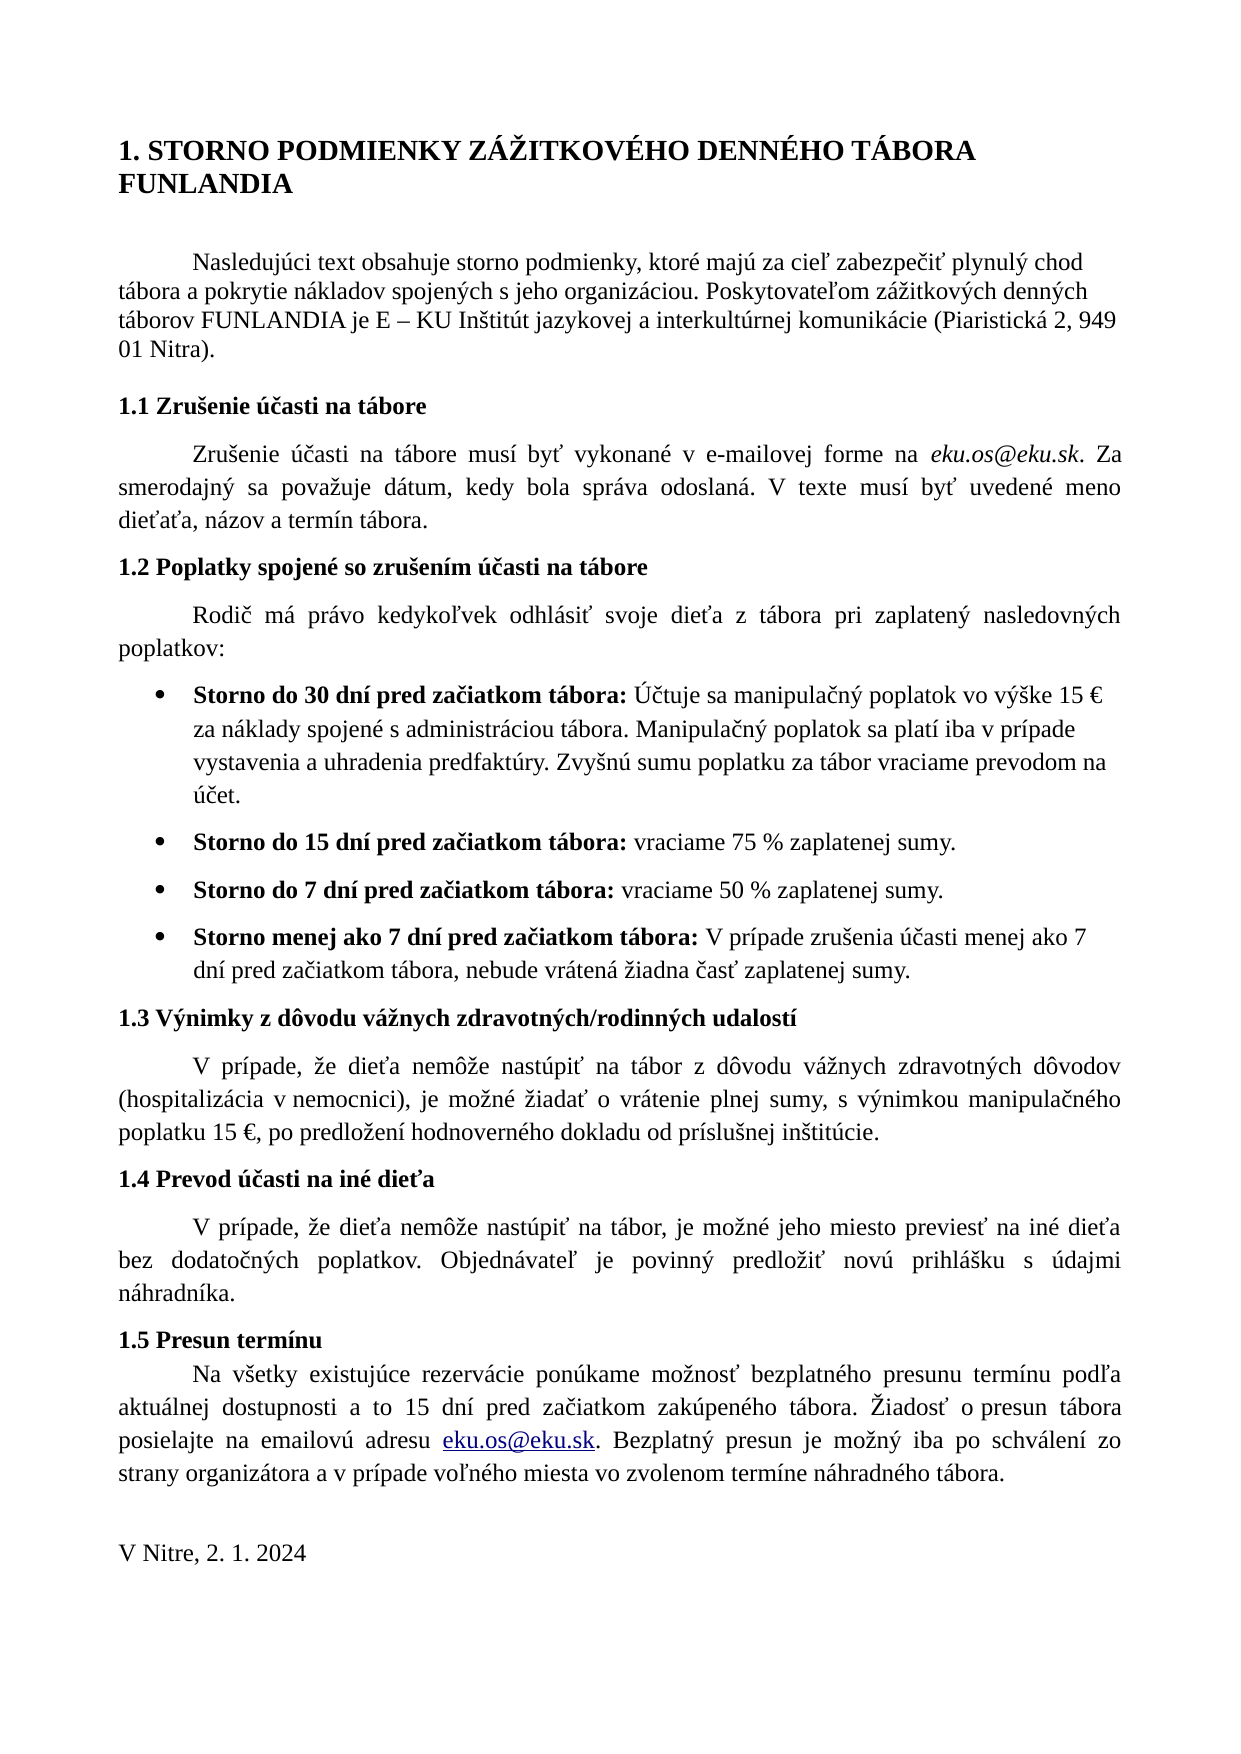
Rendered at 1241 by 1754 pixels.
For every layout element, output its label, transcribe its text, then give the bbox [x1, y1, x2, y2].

list Storno do 7 dní pred začiatkom tábora: vraciame 50 % zaplatenej sumy. [156, 875, 1122, 904]
text V Nitre, 2. 1. 2024 [118, 1538, 1122, 1567]
text 1.4 Prevod účasti na iné dieťa [118, 1164, 1122, 1193]
text 1.5 Presun termínu [118, 1326, 1122, 1354]
text 1.3 Výnimky z dôvodu vážnych zdravotných/rodinných udalostí [118, 1003, 1122, 1032]
text Rodič má právo kedykoľvek odhlásiť svoje dieťa z tábora pri zaplatený nasledovných poplatkov: [118, 600, 1122, 662]
text V prípade, že dieťa nemôže nastúpiť na tábor, je možné jeho miesto previesť na iné dieťa bez dodatočných poplatkov. Objednávateľ je povinný predložiť novú prihlášku s údajmi náhradníka. [118, 1212, 1122, 1307]
list Storno menej ako 7 dní pred začiatkom tábora: V prípade zrušenia účasti menej ako 7 dní pred začiatkom tábora, nebude vrátená žiadna časť zaplatenej sumy. [156, 922, 1122, 984]
text Zrušenie účasti na tábore musí byť vykonané v e-mailovej forme na eku.os@eku.sk. Za smerodajný sa považuje dátum, kedy bola správa odoslaná. V texte musí byť uvedené meno dieťaťa, názov a termín tábora. [118, 439, 1122, 533]
subtitle 1. STORNO PODMIENKY ZÁŽITKOVÉHO DENNÉHO TÁBORA FUNLANDIA [118, 133, 1122, 200]
text 1.2 Poplatky spojené so zrušením účasti na tábore [118, 552, 1122, 581]
text 1.1 Zrušenie účasti na tábore [118, 391, 1122, 420]
list Storno do 15 dní pred začiatkom tábora: vraciame 75 % zaplatenej sumy. [156, 827, 1122, 856]
text Nasledujúci text obsahuje storno podmienky, ktoré majú za cieľ zabezpečiť plynulý chod tábora a pokrytie nákladov spojených s jeho organizáciou. Poskytovateľom zážitkových denných táborov FUNLANDIA je E – KU Inštitút jazykovej a interkultúrnej komunikácie (Piaristická 2, 949 01 Nitra). [118, 247, 1122, 391]
text V prípade, že dieťa nemôže nastúpiť na tábor z dôvodu vážnych zdravotných dôvodov (hospitalizácia v nemocnici), je možné žiadať o vrátenie plnej sumy, s výnimkou manipulačného poplatku 15 €, po predložení hodnoverného dokladu od príslušnej inštitúcie. [118, 1051, 1122, 1146]
text Na všetky existujúce rezervácie ponúkame možnosť bezplatného presunu termínu podľa aktuálnej dostupnosti a to 15 dní pred začiatkom zakúpeného tábora. Žiadosť o presun tábora posielajte na emailovú adresu eku.os@eku.sk. Bezplatný presun je možný iba po schválení zo strany organizátora a v prípade voľného miesta vo zvolenom termíne náhradného tábora. [118, 1359, 1122, 1486]
list Storno do 30 dní pred začiatkom tábora: Účtuje sa manipulačný poplatok vo výške 15 € za náklady spojené s administráciou tábora. Manipulačný poplatok sa platí iba v prípade vystavenia a uhradenia predfaktúry. Zvyšnú sumu poplatku za tábor vraciame prevodom na účet. [156, 681, 1122, 808]
